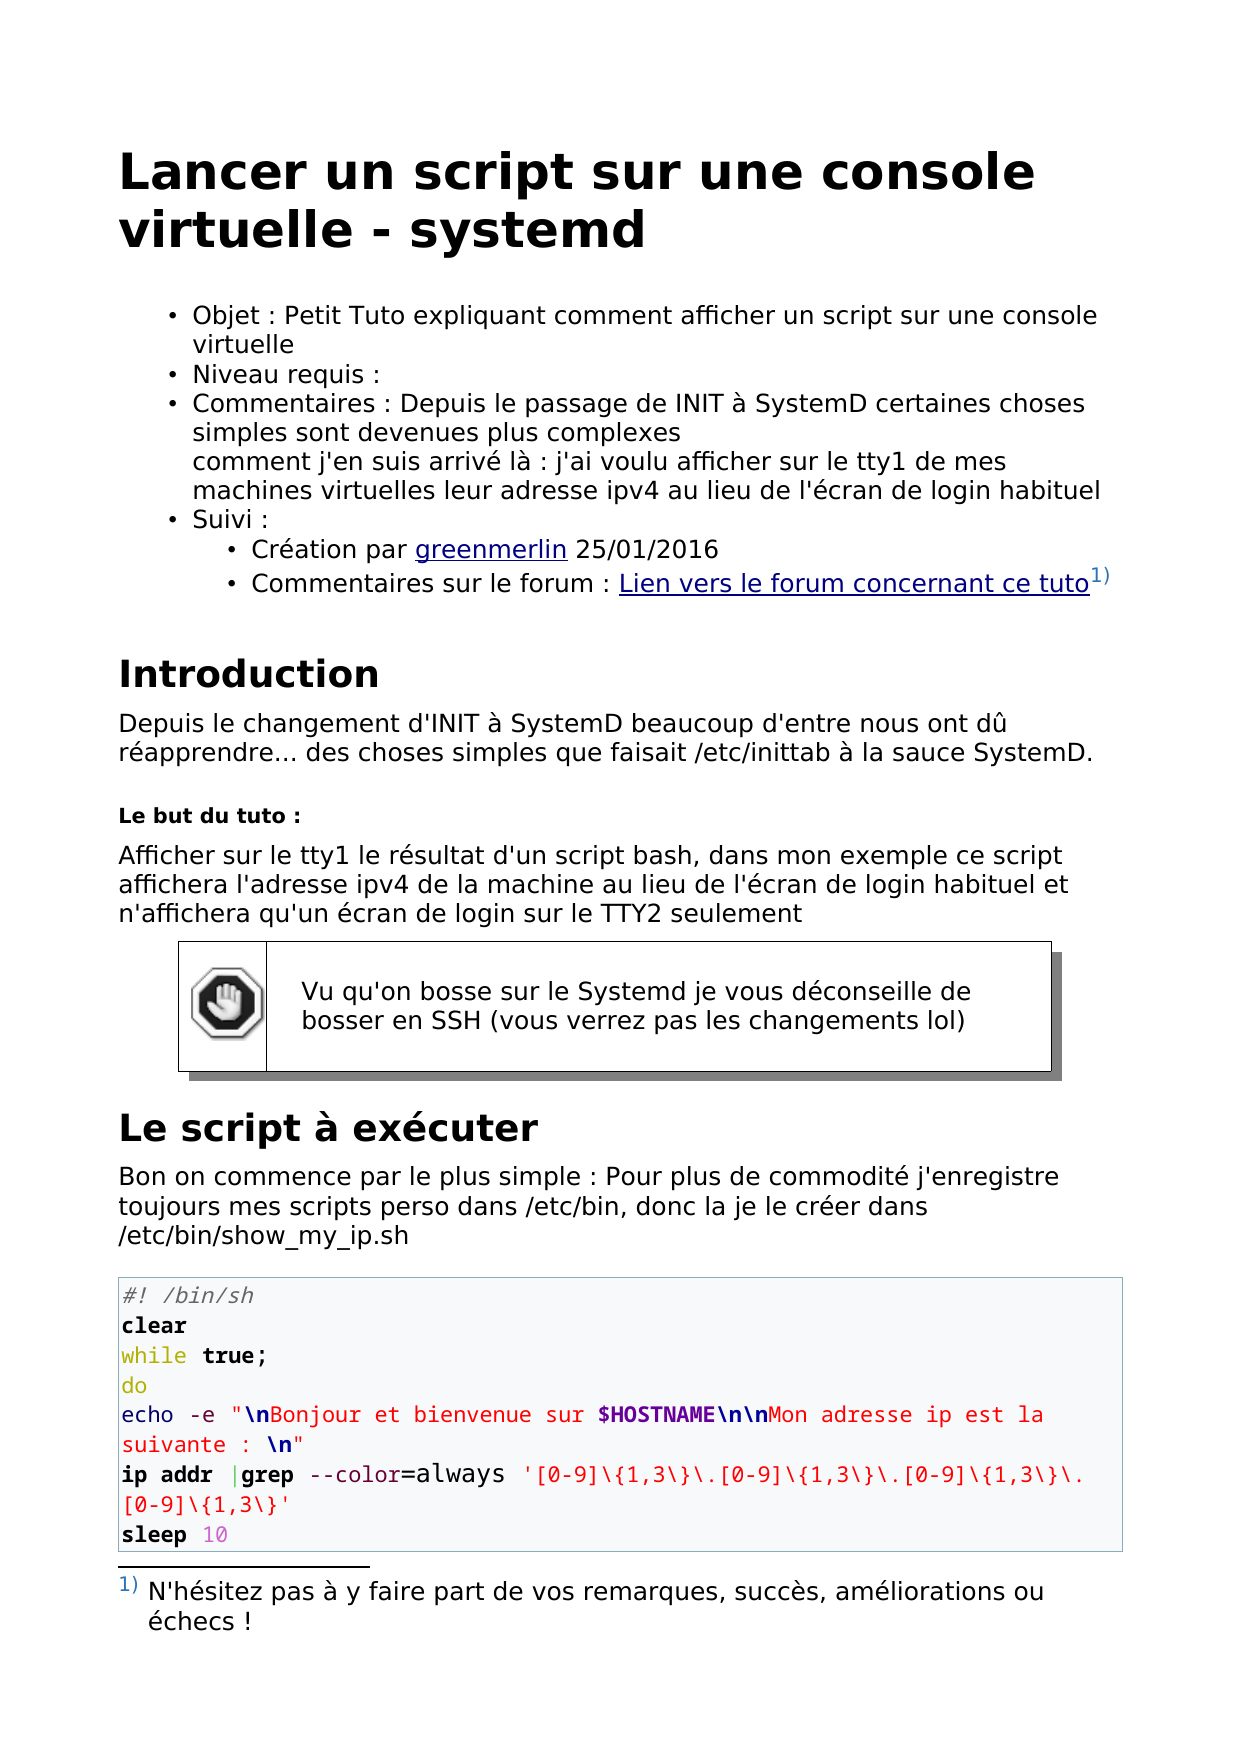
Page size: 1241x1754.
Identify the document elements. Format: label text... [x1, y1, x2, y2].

list Niveau requis : [177, 360, 1122, 389]
list Suivi : [177, 506, 1122, 535]
subtitle Le script à exécuter [118, 1106, 1122, 1150]
text Afficher sur le tty1 le résultat d'un script bash, dans mon exemple ce script affichera l'adresse ipv4 de la machine au lieu de l'écran de login habituel et n'affichera qu'un écran de login sur le TTY2 seulement [118, 841, 1122, 929]
table_header #! /bin/sh clear while true; do echo -e "\nBonjour et bienvenue sur $HOSTNAME\n\nMon adresse ip est la suivante : \n" ip addr |grep --color=always '[0-9]\{1,3\}\.[0-9]\{1,3\}\.[0-9]\{1,3\}\.[0-9]\{1,3\}' sleep 10 [119, 1278, 1122, 1551]
list N'hésitez pas à y faire part de vos remarques, succès, améliorations ou échecs ! [118, 1573, 1122, 1636]
text Bon on commence par le plus simple : Pour plus de commodité j'enregistre toujours mes scripts perso dans /etc/bin, donc la je le créer dans /etc/bin/show_my_ip.sh [118, 1162, 1122, 1250]
list Commentaires sur le forum : Lien vers le forum concernant ce tuto [236, 564, 1122, 598]
picture [190, 965, 266, 1041]
subtitle Introduction [118, 653, 1122, 696]
subtitle Le but du tuto : [118, 804, 1122, 829]
list Commentaires : Depuis le passage de INIT à SystemD certaines choses simples sont devenues plus complexes comment j'en suis arrivé là : j'ai voulu afficher sur le tty1 de mes machines virtuelles leur adresse ipv4 au lieu de l'écran de login habituel [177, 389, 1122, 506]
table_header [179, 942, 266, 1071]
list Création par greenmerlin 25/01/2016 [236, 535, 1122, 564]
list Objet : Petit Tuto expliquant comment afficher un script sur une console virtuelle [177, 302, 1122, 360]
table_header Vu qu'on bosse sur le Systemd je vous déconseille de bosser en SSH (vous verrez pas les changements lol) [267, 942, 1051, 1071]
subtitle Lancer un script sur une console virtuelle - systemd [118, 143, 1122, 259]
text Depuis le changement d'INIT à SystemD beaucoup d'entre nous ont dû réapprendre... des choses simples que faisait /etc/inittab à la sauce SystemD. [118, 709, 1122, 767]
